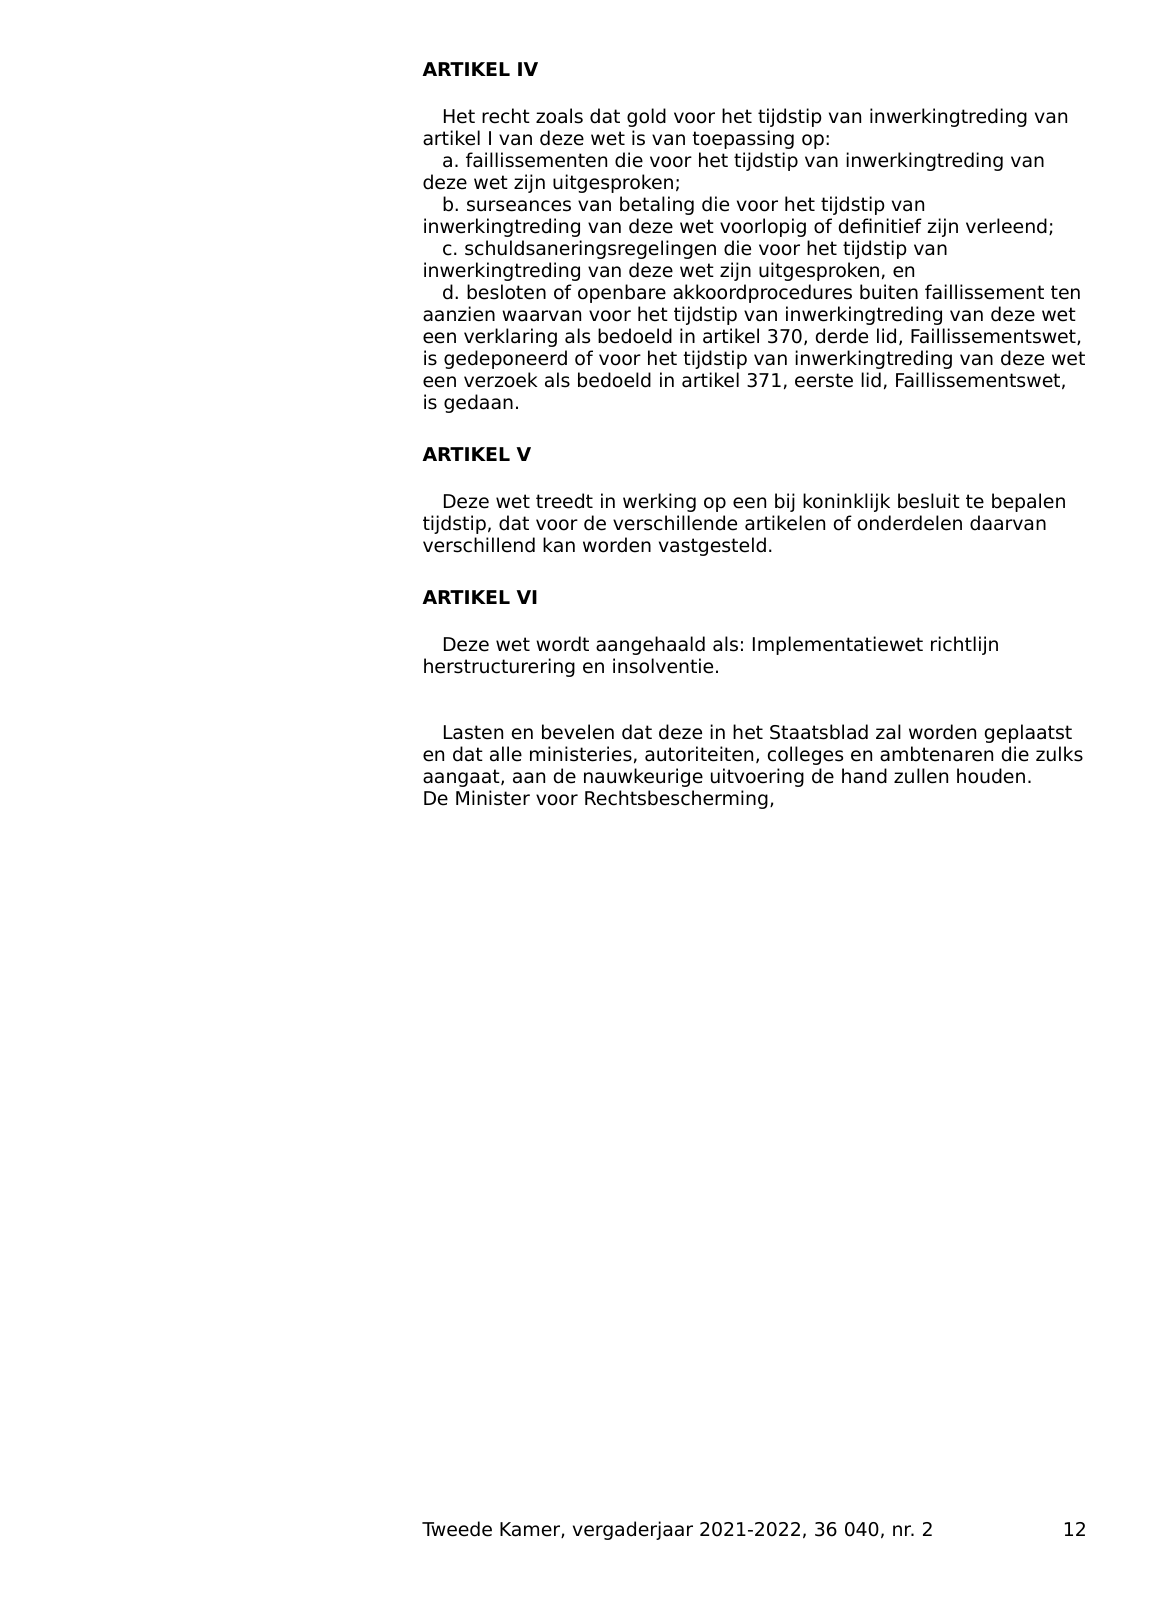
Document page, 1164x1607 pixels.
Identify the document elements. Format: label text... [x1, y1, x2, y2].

text Het recht zoals dat gold voor het tijdstip van inwerkingtreding van artikel I van deze wet is van toepassing op: [422, 106, 1087, 150]
subtitle ARTIKEL V [422, 444, 1087, 466]
text De Minister voor Rechtsbescherming, [422, 788, 1087, 810]
text c. schuldsaneringsregelingen die voor het tijdstip van inwerkingtreding van deze wet zijn uitgesproken, en [422, 238, 1087, 282]
text Deze wet treedt in werking op een bij koninklijk besluit te bepalen tijdstip, dat voor de verschillende artikelen of onderdelen daarvan verschillend kan worden vastgesteld. [422, 491, 1087, 557]
text b. surseances van betaling die voor het tijdstip van inwerkingtreding van deze wet voorlopig of definitief zijn verleend; [422, 194, 1087, 238]
text a. faillissementen die voor het tijdstip van inwerkingtreding van deze wet zijn uitgesproken; [422, 150, 1087, 194]
text d. besloten of openbare akkoordprocedures buiten faillissement ten aanzien waarvan voor het tijdstip van inwerkingtreding van deze wet een verklaring als bedoeld in artikel 370, derde lid, Faillissementswet, is gedeponeerd of voor het tijdstip van inwerkingtreding van deze wet een verzoek als bedoeld in artikel 371, eerste lid, Faillissementswet, is gedaan. [422, 282, 1087, 414]
subtitle ARTIKEL IV [422, 59, 1087, 81]
text Lasten en bevelen dat deze in het Staatsblad zal worden geplaatst en dat alle ministeries, autoriteiten, colleges en ambtenaren die zulks aangaat, aan de nauwkeurige uitvoering de hand zullen houden. [422, 722, 1087, 788]
subtitle ARTIKEL VI [422, 587, 1087, 609]
text Deze wet wordt aangehaald als: Implementatiewet richtlijn herstructurering en insolventie. [422, 634, 1087, 678]
